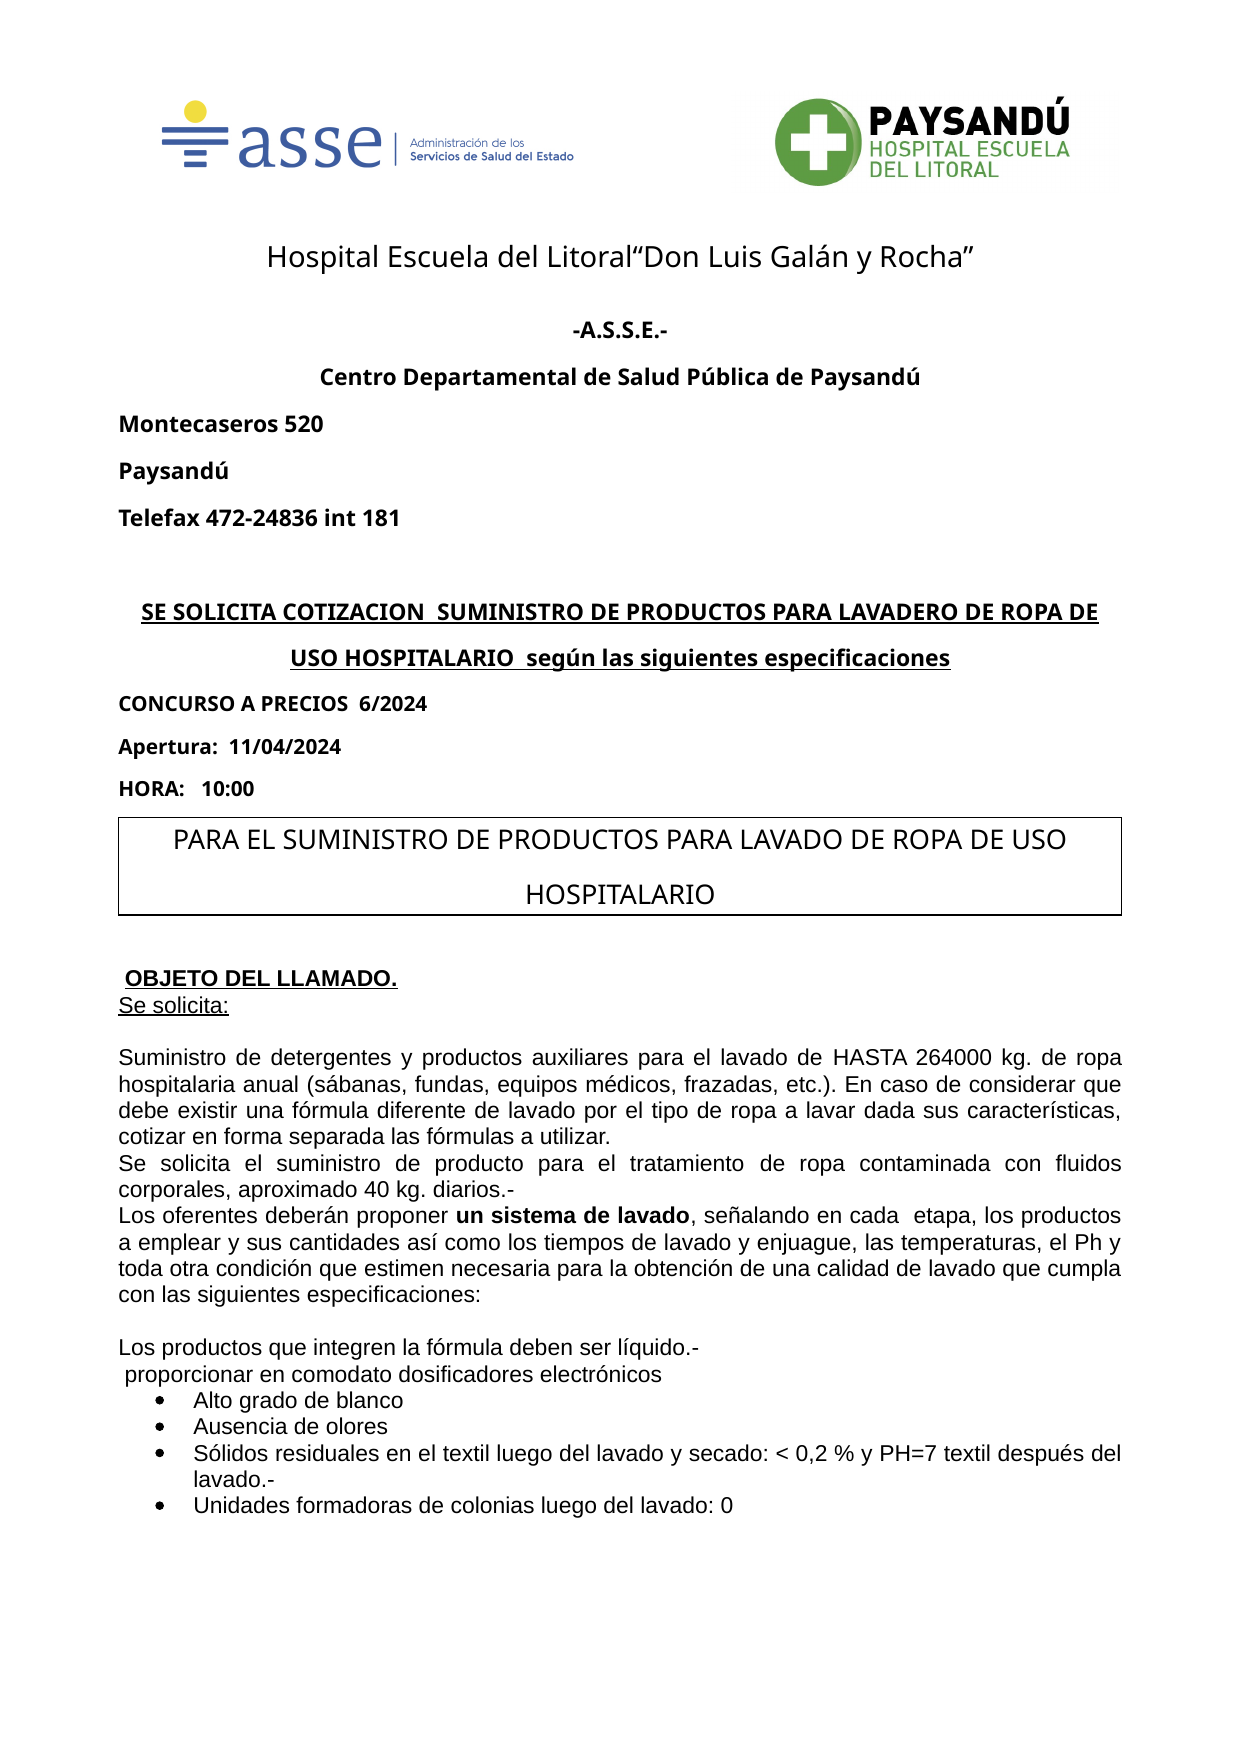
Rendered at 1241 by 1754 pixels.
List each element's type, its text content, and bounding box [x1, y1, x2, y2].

picture [115, 63, 619, 210]
text Se solicita: [118, 992, 1122, 1018]
text -A.S.S.E.- [118, 314, 1122, 346]
text PARA EL SUMINISTRO DE PRODUCTOS PARA LAVADO DE ROPA DE USO HOSPITALARIO [119, 818, 1121, 914]
picture [731, 91, 1119, 193]
text Centro Departamental de Salud Pública de Paysandú [118, 361, 1122, 392]
list Sólidos residuales en el textil luego del lavado y secado: < 0,2 % y PH=7 textil después del lavado.- [156, 1439, 1122, 1492]
text Se solicita el suministro de producto para el tratamiento de ropa contaminada con fluidos corporales, aproximado 40 kg. diarios.- [118, 1150, 1122, 1202]
text SE SOLICITA COTIZACION SUMINISTRO DE PRODUCTOS PARA LAVADERO DE ROPA DE USO HOSPITALARIO según las siguientes especificaciones [118, 596, 1122, 674]
text OBJETO DEL LLAMADO. [118, 965, 1122, 992]
text Montecaseros 520 [118, 408, 1122, 439]
text Los productos que integren la fórmula deben ser líquido.- [118, 1334, 1122, 1361]
subtitle HORA: 10:00 [118, 774, 1122, 803]
list Unidades formadoras de colonias luego del lavado: 0 [156, 1492, 1122, 1519]
text Los oferentes deberán proponer un sistema de lavado, señalando en cada etapa, los productos a emplear y sus cantidades así como los tiempos de lavado y enjuague, las temperaturas, el Ph y toda otra condición que estimen necesaria para la obtención de una calidad de lavado que cumpla con las siguientes especificaciones: [118, 1202, 1122, 1308]
text proporcionar en comodato dosificadores electrónicos [118, 1361, 1122, 1387]
list Ausencia de olores [156, 1413, 1122, 1439]
text Suministro de detergentes y productos auxiliares para el lavado de HASTA 264000 kg. de ropa hospitalaria anual (sábanas, fundas, equipos médicos, frazadas, etc.). En caso de considerar que debe existir una fórmula diferente de lavado por el tipo de ropa a lavar dada sus características, cotizar en forma separada las fórmulas a utilizar. [118, 1044, 1122, 1150]
text CONCURSO A PRECIOS 6/2024 [118, 689, 1122, 718]
text Paysandú [118, 455, 1122, 486]
text Apertura: 11/04/2024 [118, 732, 1122, 760]
list Alto grado de blanco [156, 1387, 1122, 1413]
text Telefax 472-24836 int 181 [118, 502, 1122, 533]
